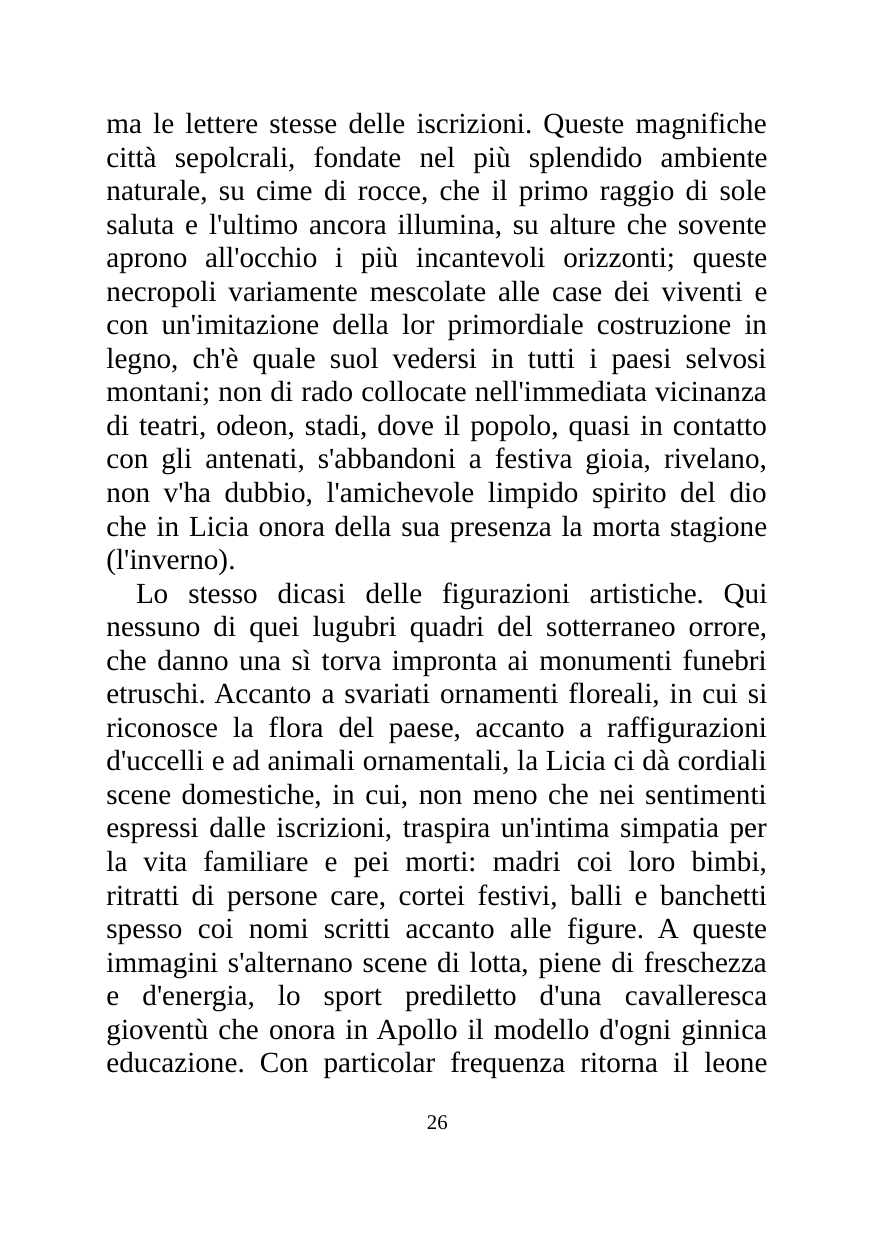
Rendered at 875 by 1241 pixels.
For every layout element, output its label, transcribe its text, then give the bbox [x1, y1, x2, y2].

text Lo stesso dicasi delle figurazioni artistiche. Qui nessuno di quei lugubri quadri del sotterraneo orrore, che danno una sì torva impronta ai monumenti funebri etruschi. Accanto a svariati ornamenti floreali, in cui si riconosce la flora del paese, accanto a raffigurazioni d'uccelli e ad animali ornamentali, la Licia ci dà cordiali scene domestiche, in cui, non meno che nei sentimenti espressi dalle iscrizioni, traspira un'intima simpatia per la vita familiare e pei morti: madri coi loro bimbi, ritratti di persone care, cortei festivi, balli e banchetti spesso coi nomi scritti accanto alle figure. A queste immagini s'alternano scene di lotta, piene di freschezza e d'energia, lo sport prediletto d'una cavalleresca gioventù che onora in Apollo il modello d'ogni ginnica educazione. Con particolar frequenza ritorna il leone [106, 576, 768, 1079]
text ma le lettere stesse delle iscrizioni. Queste magnifiche città sepolcrali, fondate nel più splendido ambiente naturale, su cime di rocce, che il primo raggio di sole saluta e l'ultimo ancora illumina, su alture che sovente aprono all'occhio i più incantevoli orizzonti; queste necropoli variamente mescolate alle case dei viventi e con un'imitazione della lor primordiale costruzione in legno, ch'è quale suol vedersi in tutti i paesi selvosi montani; non di rado collocate nell'immediata vicinanza di teatri, odeon, stadi, dove il popolo, quasi in contatto con gli antenati, s'abbandoni a festiva gioia, rivelano, non v'ha dubbio, l'amichevole limpido spirito del dio che in Licia onora della sua presenza la morta stagione (l'inverno). [106, 106, 768, 576]
